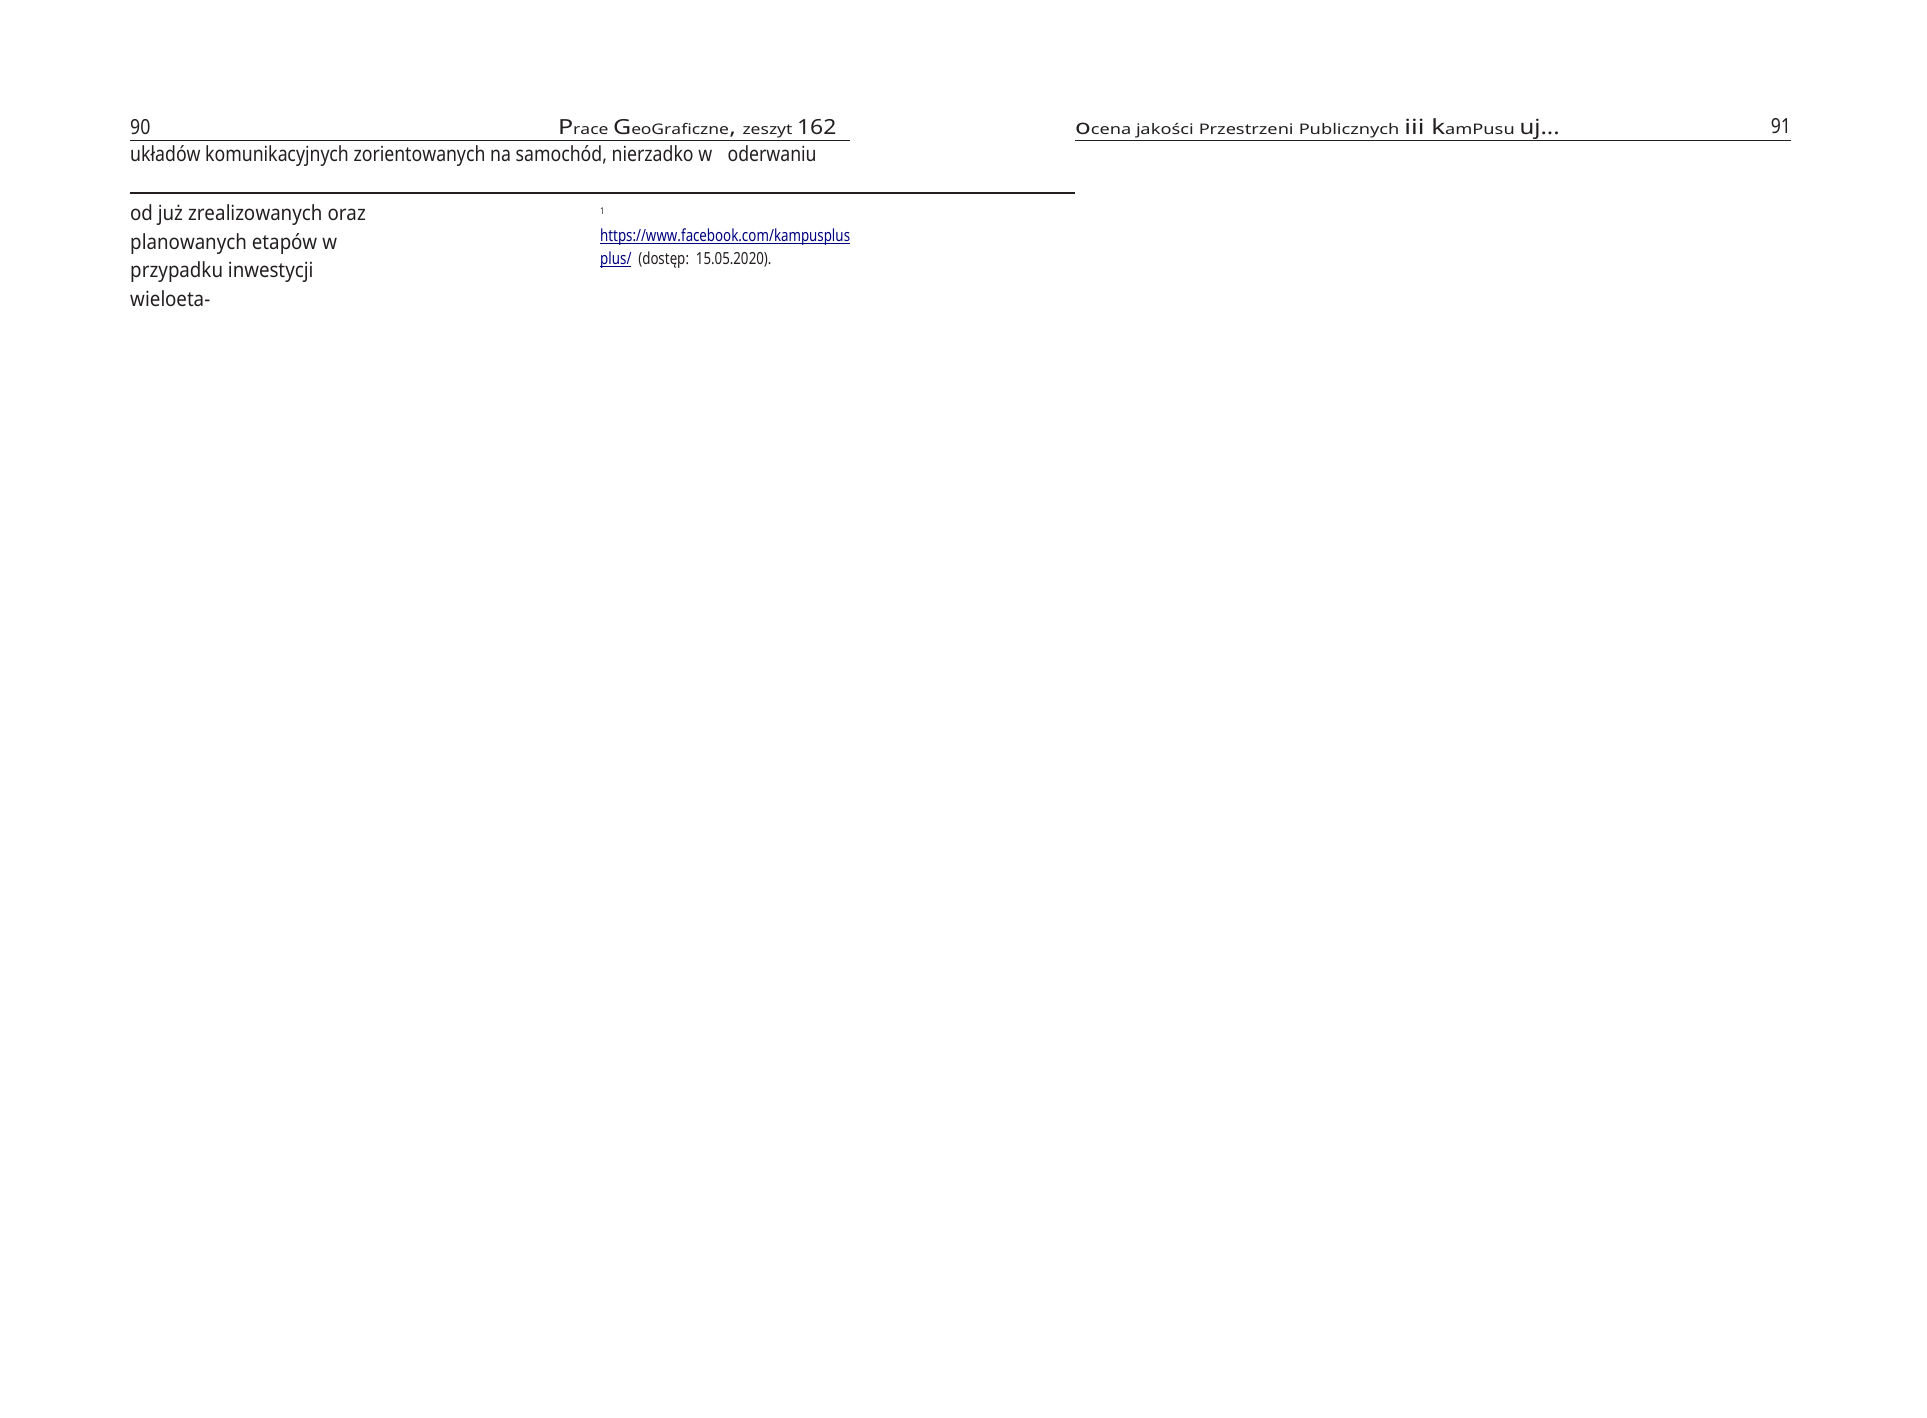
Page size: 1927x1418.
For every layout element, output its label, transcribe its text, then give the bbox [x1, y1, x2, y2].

text układów komunikacyjnych zorientowanych na samochód, nierzadko w oderwaniu [130, 139, 851, 192]
text 1 https://www.facebook.com/kampusplusplus/ (dostęp: 15.05.2020). [600, 204, 851, 269]
text od już zrealizowanych oraz planowanych etapów w przypadku inwestycji wieloeta- [130, 198, 376, 312]
